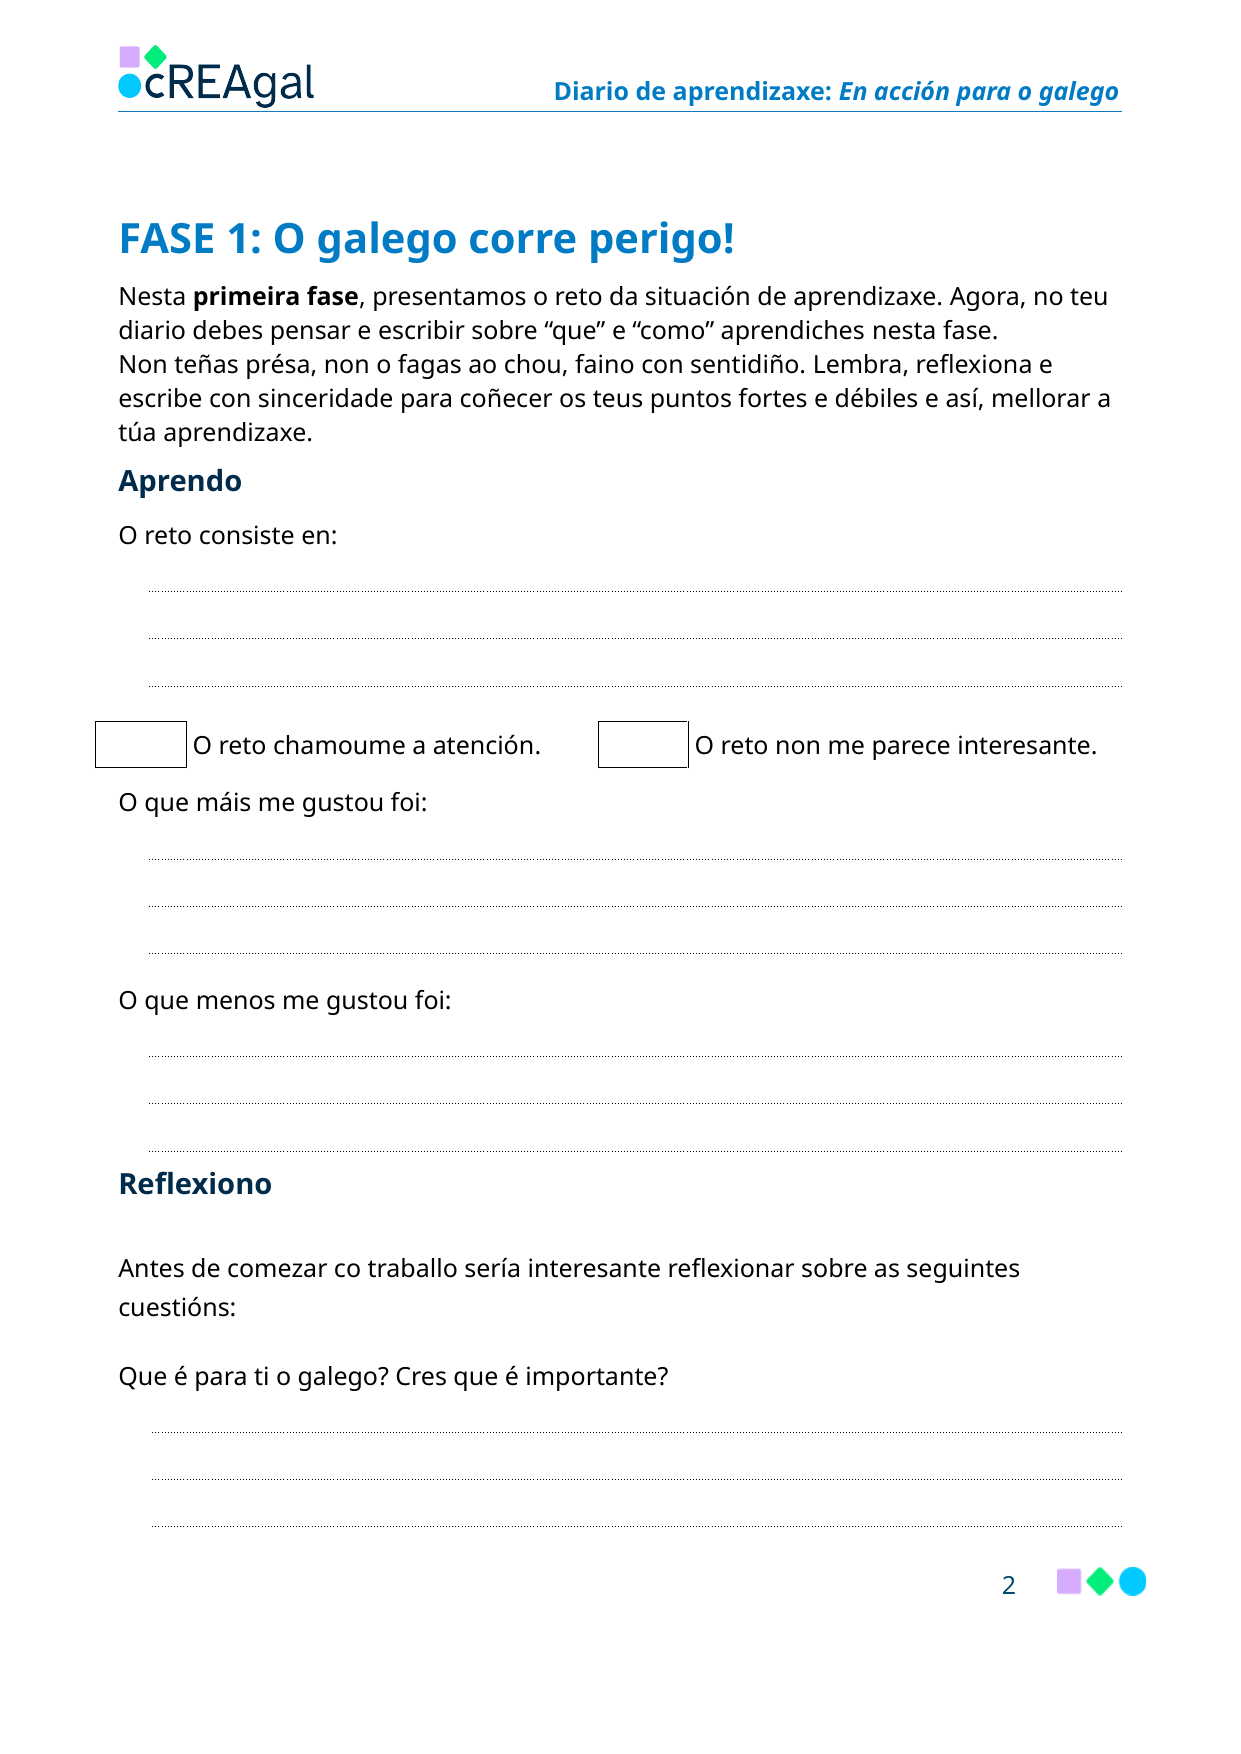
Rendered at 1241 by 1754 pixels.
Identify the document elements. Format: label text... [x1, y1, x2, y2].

table_header O reto non me parece interesante. [689, 721, 1122, 768]
text O que máis me gustou foi: [118, 785, 1122, 819]
table_header [96, 722, 186, 767]
table_cell [148, 907, 1122, 954]
table_cell [151, 1480, 1122, 1527]
table_header O reto chamoume a atención. [187, 721, 598, 768]
picture [1137, 1567, 1147, 1578]
table_cell [148, 1057, 1122, 1104]
table_header [148, 1022, 1122, 1057]
text Que é para ti o galego? Cres que é importante? [118, 1358, 1122, 1392]
subtitle Aprendo [118, 460, 1122, 500]
table_cell [148, 1105, 1122, 1152]
table_cell [148, 592, 1122, 639]
text O que menos me gustou foi: [118, 983, 1122, 1017]
table_cell [148, 860, 1122, 907]
table_header [148, 824, 1122, 860]
picture [1057, 1567, 1130, 1596]
text O reto consiste en: [118, 518, 1122, 552]
text Non teñas présa, non o fagas ao chou, faino con sentidiño. Lembra, reflexiona e escribe con sinceridade para coñecer os teus puntos fortes e débiles e así, mellorar a túa aprendizaxe. [118, 346, 1122, 448]
table_header [151, 1398, 1122, 1433]
subtitle Reflexiono [118, 1163, 1122, 1203]
text Antes de comezar co traballo sería interesante reflexionar sobre as seguintes cuestións: [118, 1250, 1122, 1324]
text Nesta primeira fase, presentamos o reto da situación de aprendizaxe. Agora, no teu diario debes pensar e escribir sobre “que” e “como” aprendiches nesta fase. [118, 278, 1122, 346]
picture [118, 45, 314, 108]
table_cell [151, 1433, 1122, 1480]
subtitle FASE 1: O galego corre perigo! [118, 209, 1122, 266]
table_header [599, 722, 687, 767]
picture [1136, 1584, 1147, 1596]
table_cell [148, 640, 1122, 687]
table_header [148, 557, 1122, 592]
